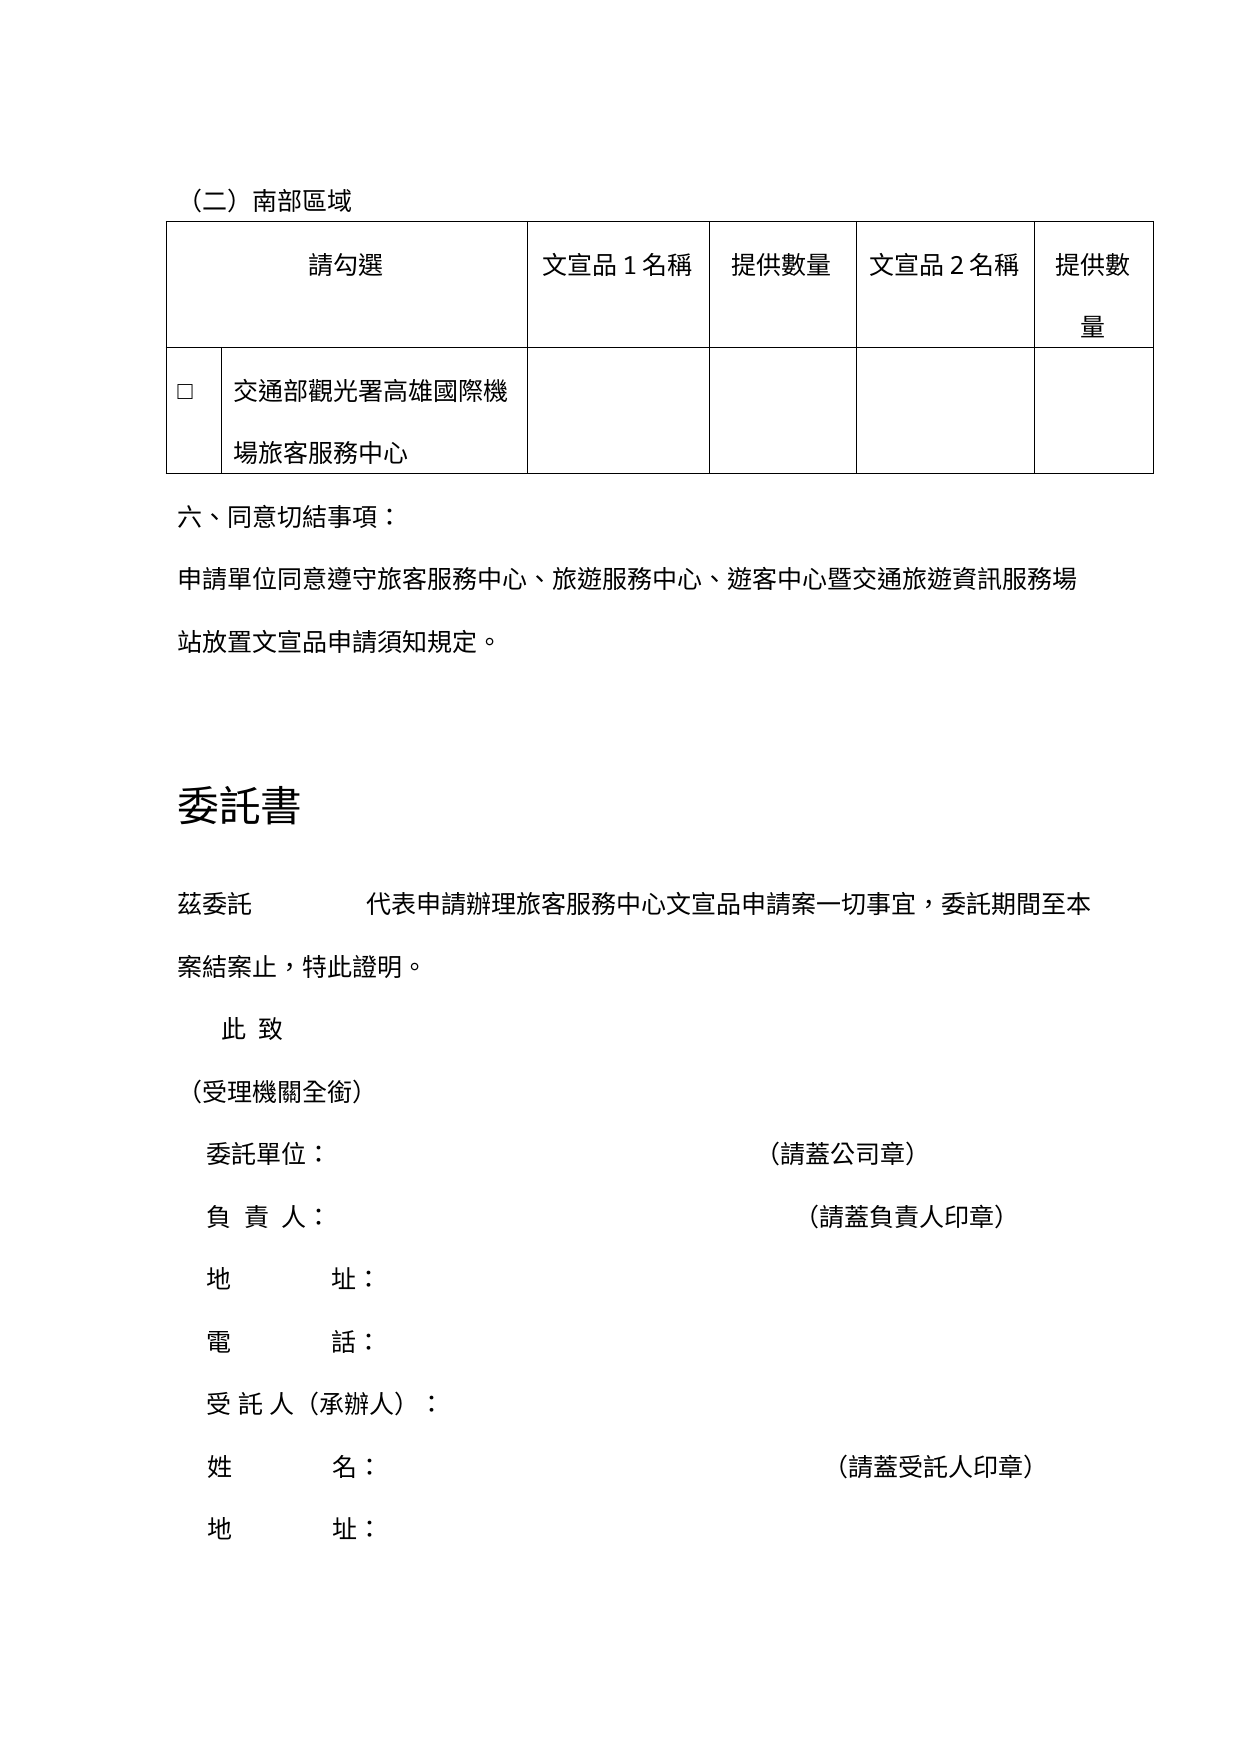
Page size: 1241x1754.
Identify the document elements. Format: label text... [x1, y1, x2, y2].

text 茲委託 代表申請辦理旅客服務中心文宣品申請案一切事宜，委託期間至本案結案止，特此證明。 [177, 861, 1092, 986]
text （二）南部區域 [177, 158, 1090, 221]
text 此 致 [177, 986, 1092, 1049]
text 電 話： [177, 1299, 1092, 1361]
text 受 託 人（承辦人）： [177, 1361, 1092, 1424]
table_cell □ [167, 348, 221, 473]
table_header 提供數量 [1035, 222, 1153, 347]
table_header 文宣品1名稱 [528, 222, 709, 347]
text 地 址： [177, 1236, 1092, 1299]
table_cell 交通部觀光署高雄國際機場旅客服務中心 [222, 348, 527, 473]
text 姓 名： （請蓋受託人印章） [177, 1424, 1092, 1486]
text 委託單位： （請蓋公司章） [177, 1111, 1092, 1174]
table_header 提供數量 [710, 222, 856, 347]
text 六、同意切結事項： [177, 474, 1092, 536]
text 地 址： [177, 1486, 1092, 1549]
table_cell [857, 348, 1034, 473]
table_header 文宣品2名稱 [857, 222, 1034, 347]
text 申請單位同意遵守旅客服務中心、旅遊服務中心、遊客中心暨交通旅遊資訊服務場站放置文宣品申請須知規定。 [177, 536, 1092, 661]
text 委託書 [177, 761, 1092, 824]
text （受理機關全銜） [177, 1049, 1092, 1111]
table_cell [528, 348, 709, 473]
table_cell [710, 348, 856, 473]
table_header 請勾選 [167, 222, 527, 347]
table_cell [1035, 348, 1153, 473]
text 負 責 人： （請蓋負責人印章） [177, 1174, 1092, 1236]
